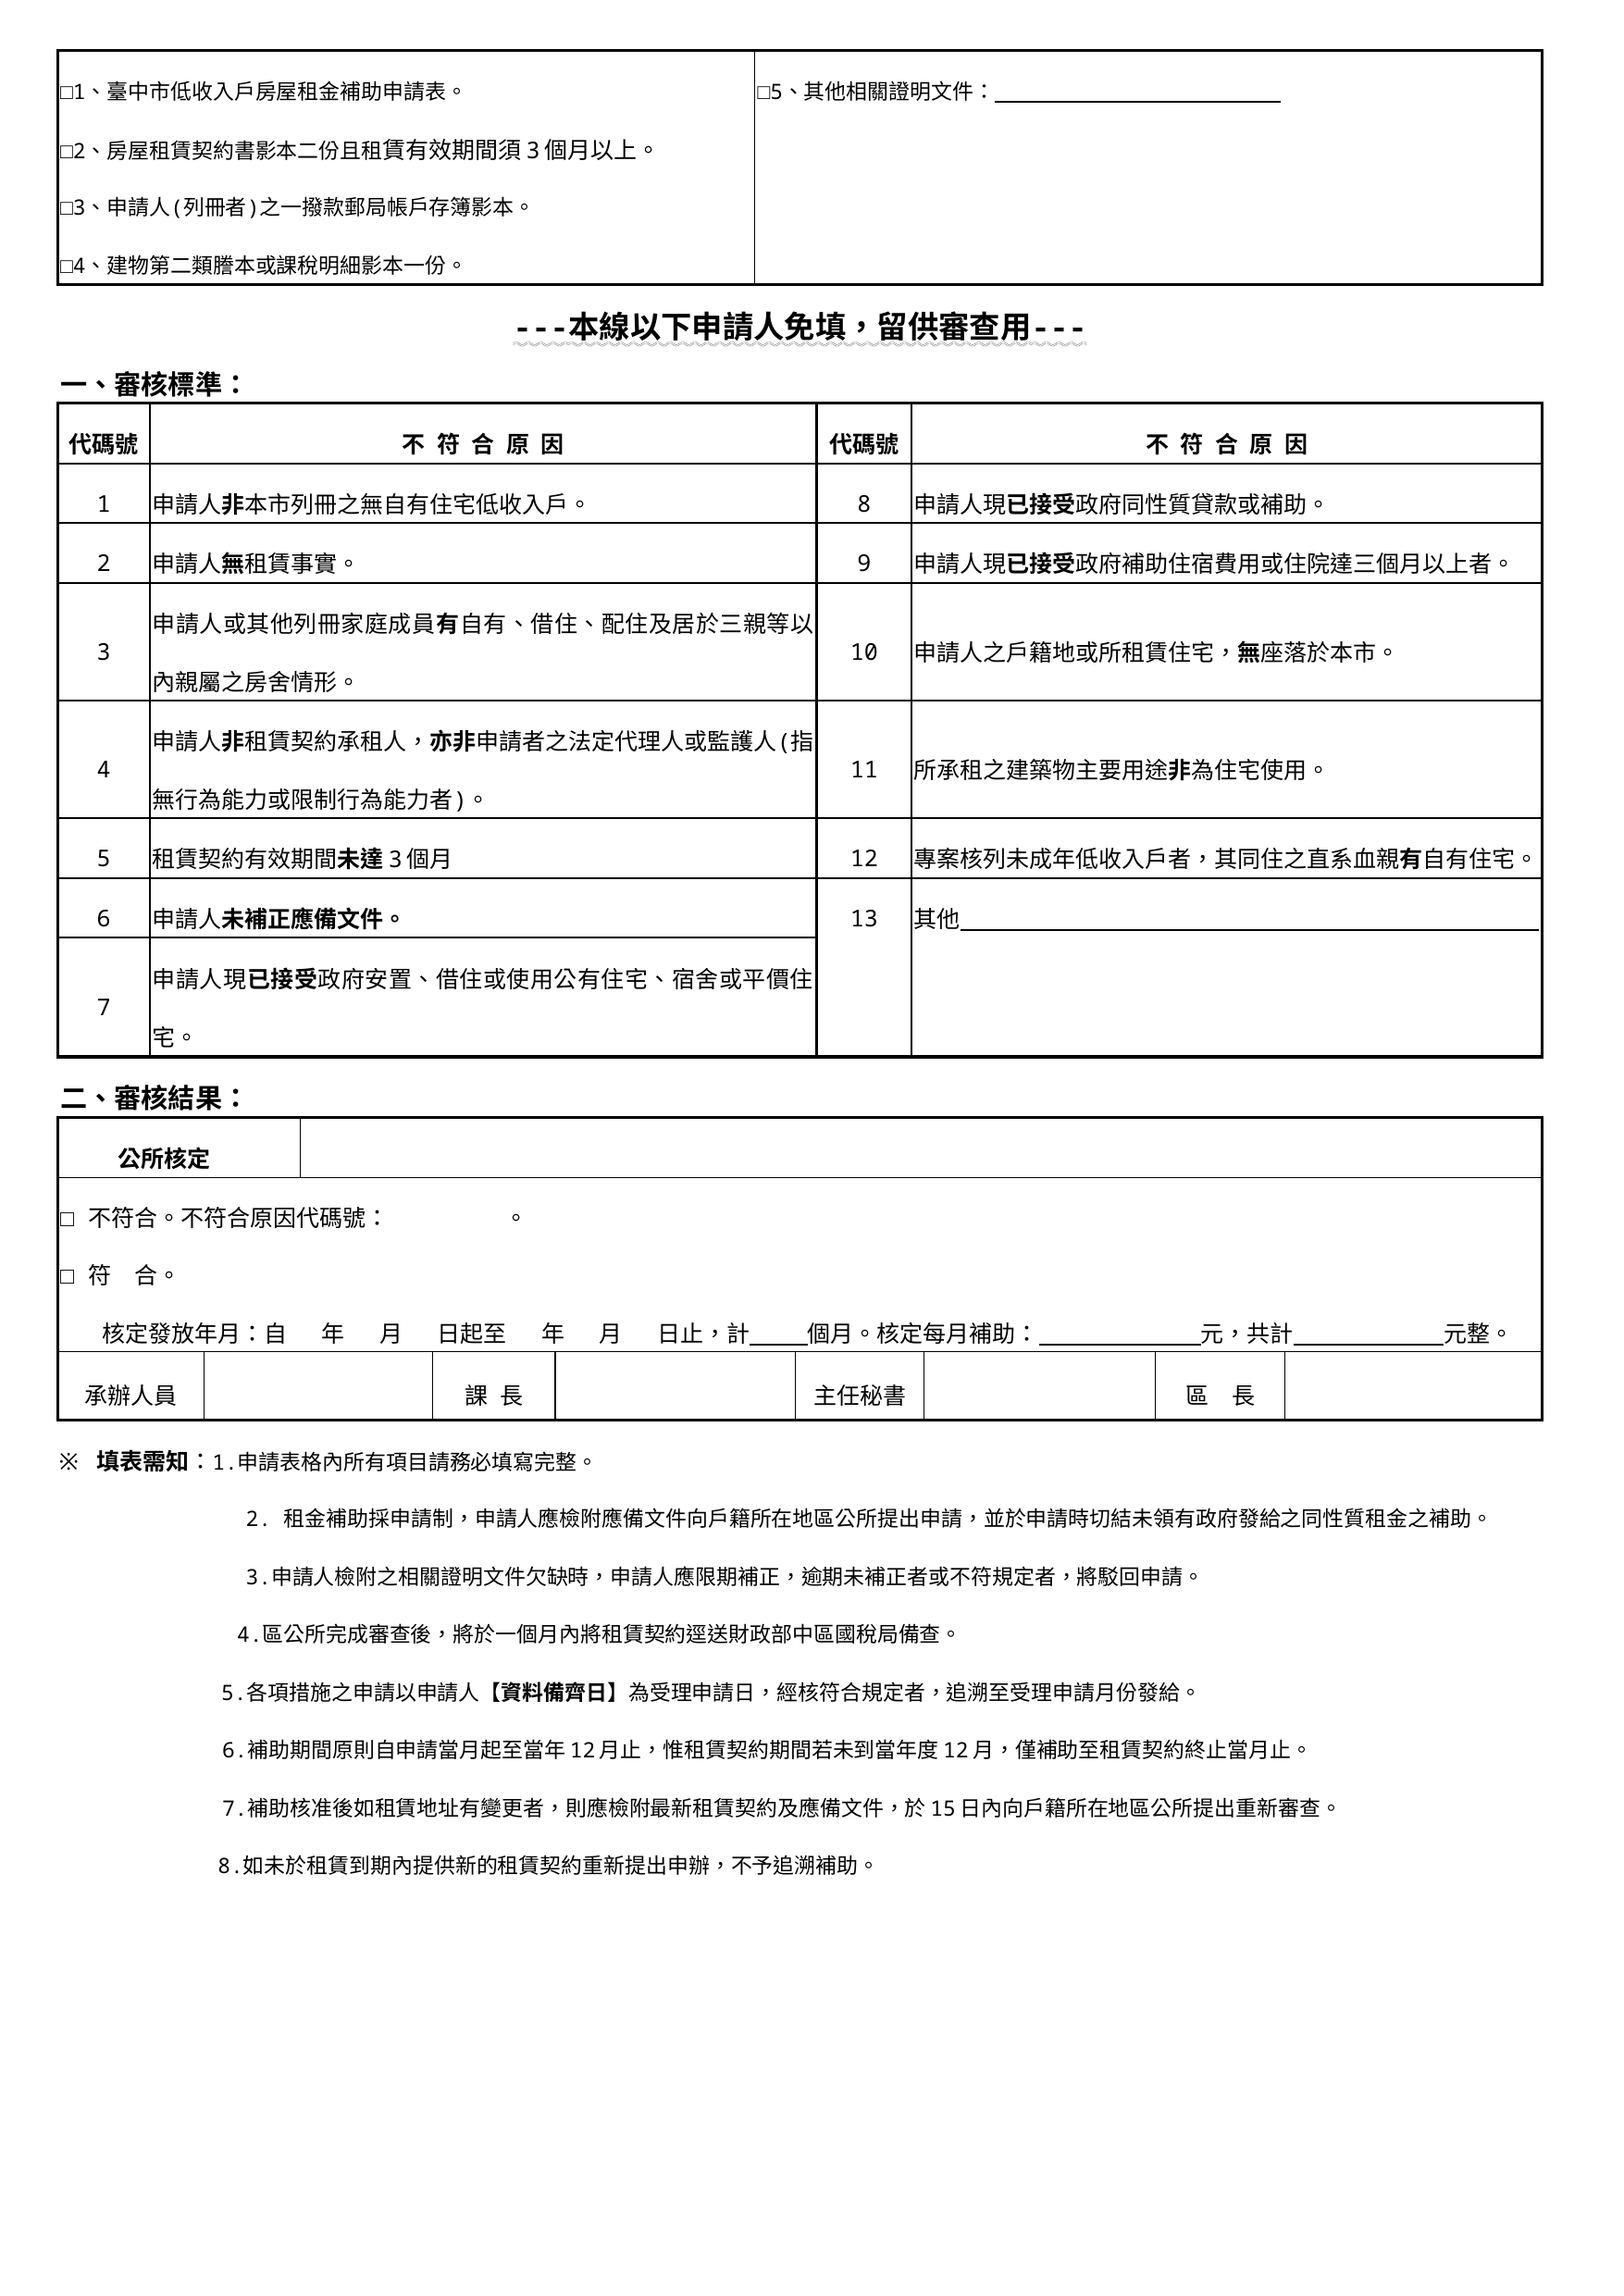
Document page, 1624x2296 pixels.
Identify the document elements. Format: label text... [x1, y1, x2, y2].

table_cell 9 [818, 524, 911, 582]
table_cell 區 長 [1156, 1352, 1284, 1418]
table_cell 2 [59, 524, 149, 582]
table_cell 申請人現已接受政府安置、借住或使用公有住宅、宿舍或平價住宅。 [151, 938, 815, 1055]
table_cell 不 符 合 原 因 [151, 404, 815, 463]
table_cell 代碼號 [818, 404, 911, 463]
table_cell 申請人無租賃事實。 [151, 524, 815, 582]
table_cell [556, 1352, 795, 1418]
text ※ 填表需知：1.申請表格內所有項目請務必填寫完整。 [55, 1421, 1486, 1479]
table_cell 10 [818, 584, 911, 700]
table_cell 11 [818, 701, 911, 817]
table_cell □ 不符合。不符合原因代碼號： 。 □ 符 合。 核定發放年月：自 年 月 日起至 年 月 日止，計 個月。核定每月補助： 元，共計 元整。 [59, 1178, 1541, 1351]
table_cell 所承租之建築物主要用途非為住宅使用。 [912, 701, 1541, 817]
table_cell 申請人現已接受政府補助住宿費用或住院達三個月以上者。 [912, 524, 1541, 582]
table_cell 不 符 合 原 因 [912, 404, 1541, 463]
table_cell 5 [59, 819, 149, 877]
table_cell 申請人現已接受政府同性質貸款或補助。 [912, 465, 1541, 522]
text 4.區公所完成審查後，將於一個月內將租賃契約逕送財政部中區國稅局備查。 [109, 1595, 1571, 1653]
table_cell [924, 1352, 1155, 1418]
table_cell 1 [59, 465, 149, 522]
table_cell 申請人非本市列冊之無自有住宅低收入戶。 [151, 465, 815, 522]
table_cell 8 [818, 465, 911, 522]
table_cell 申請人非租賃契約承租人，亦非申請者之法定代理人或監護人(指無行為能力或限制行為能力者)。 [151, 701, 815, 817]
text 5.各項措施之申請以申請人【資料備齊日】為受理申請日，經核符合規定者，追溯至受理申請月份發給。 [183, 1653, 1623, 1710]
table_cell ---本線以下申請人免填，留供審查用--- 一、審核標準： [57, 286, 1543, 402]
table_cell 6 [59, 879, 149, 937]
table_cell 租賃契約有效期間未達3個月 [151, 819, 815, 877]
table_cell [205, 1352, 432, 1418]
text 3.申請人檢附之相關證明文件欠缺時，申請人應限期補正，逾期未補正者或不符規定者，將駁回申請。 [55, 1537, 1486, 1595]
table_cell 申請人或其他列冊家庭成員有自有、借住、配住及居於三親等以內親屬之房舍情形。 [151, 584, 815, 700]
table_cell 二、審核結果： [57, 1059, 1543, 1116]
table_cell 其他 [912, 879, 1541, 1055]
table_cell 13 [818, 879, 911, 1055]
table_cell □1、臺中市低收入戶房屋租金補助申請表。 □2、房屋租賃契約書影本二份且租賃有效期間須3個月以上。 □3、申請人(列冊者)之一撥款郵局帳戶存簿影本。 □4、建物第二類謄本或課稅明細影本一份。 [59, 52, 754, 283]
table_cell [301, 1119, 1541, 1177]
table_cell 3 [59, 584, 149, 700]
table_cell 公所核定 [59, 1119, 300, 1177]
table_cell 申請人之戶籍地或所租賃住宅，無座落於本市。 [912, 584, 1541, 700]
table_cell 課 長 [433, 1352, 554, 1418]
text 6.補助期間原則自申請當月起至當年12月止，惟租賃契約期間若未到當年度12月，僅補助至租賃契約終止當月止。 [109, 1710, 1486, 1769]
text 8.如未於租賃到期內提供新的租賃契約重新提出申辦，不予追溯補助。 [205, 1826, 1486, 1884]
table_cell 4 [59, 701, 149, 817]
table_cell 專案核列未成年低收入戶者，其同住之直系血親有自有住宅。 [912, 819, 1541, 877]
table_cell 代碼號 [59, 404, 149, 463]
table_cell 承辦人員 [59, 1352, 204, 1418]
text 7.補助核准後如租賃地址有變更者，則應檢附最新租賃契約及應備文件，於15日內向戶籍所在地區公所提出重新審查。 [109, 1769, 1486, 1826]
table_cell [1285, 1352, 1541, 1418]
table_cell 7 [59, 938, 149, 1055]
table_cell 12 [818, 819, 911, 877]
table_cell 主任秘書 [796, 1352, 924, 1418]
table_cell □5、其他相關證明文件： [755, 52, 1541, 283]
text 2. 租金補助採申請制，申請人應檢附應備文件向戶籍所在地區公所提出申請，並於申請時切結未領有政府發給之同性質租金之補助。 [55, 1479, 1486, 1537]
table_cell 申請人未補正應備文件。 [151, 879, 815, 937]
